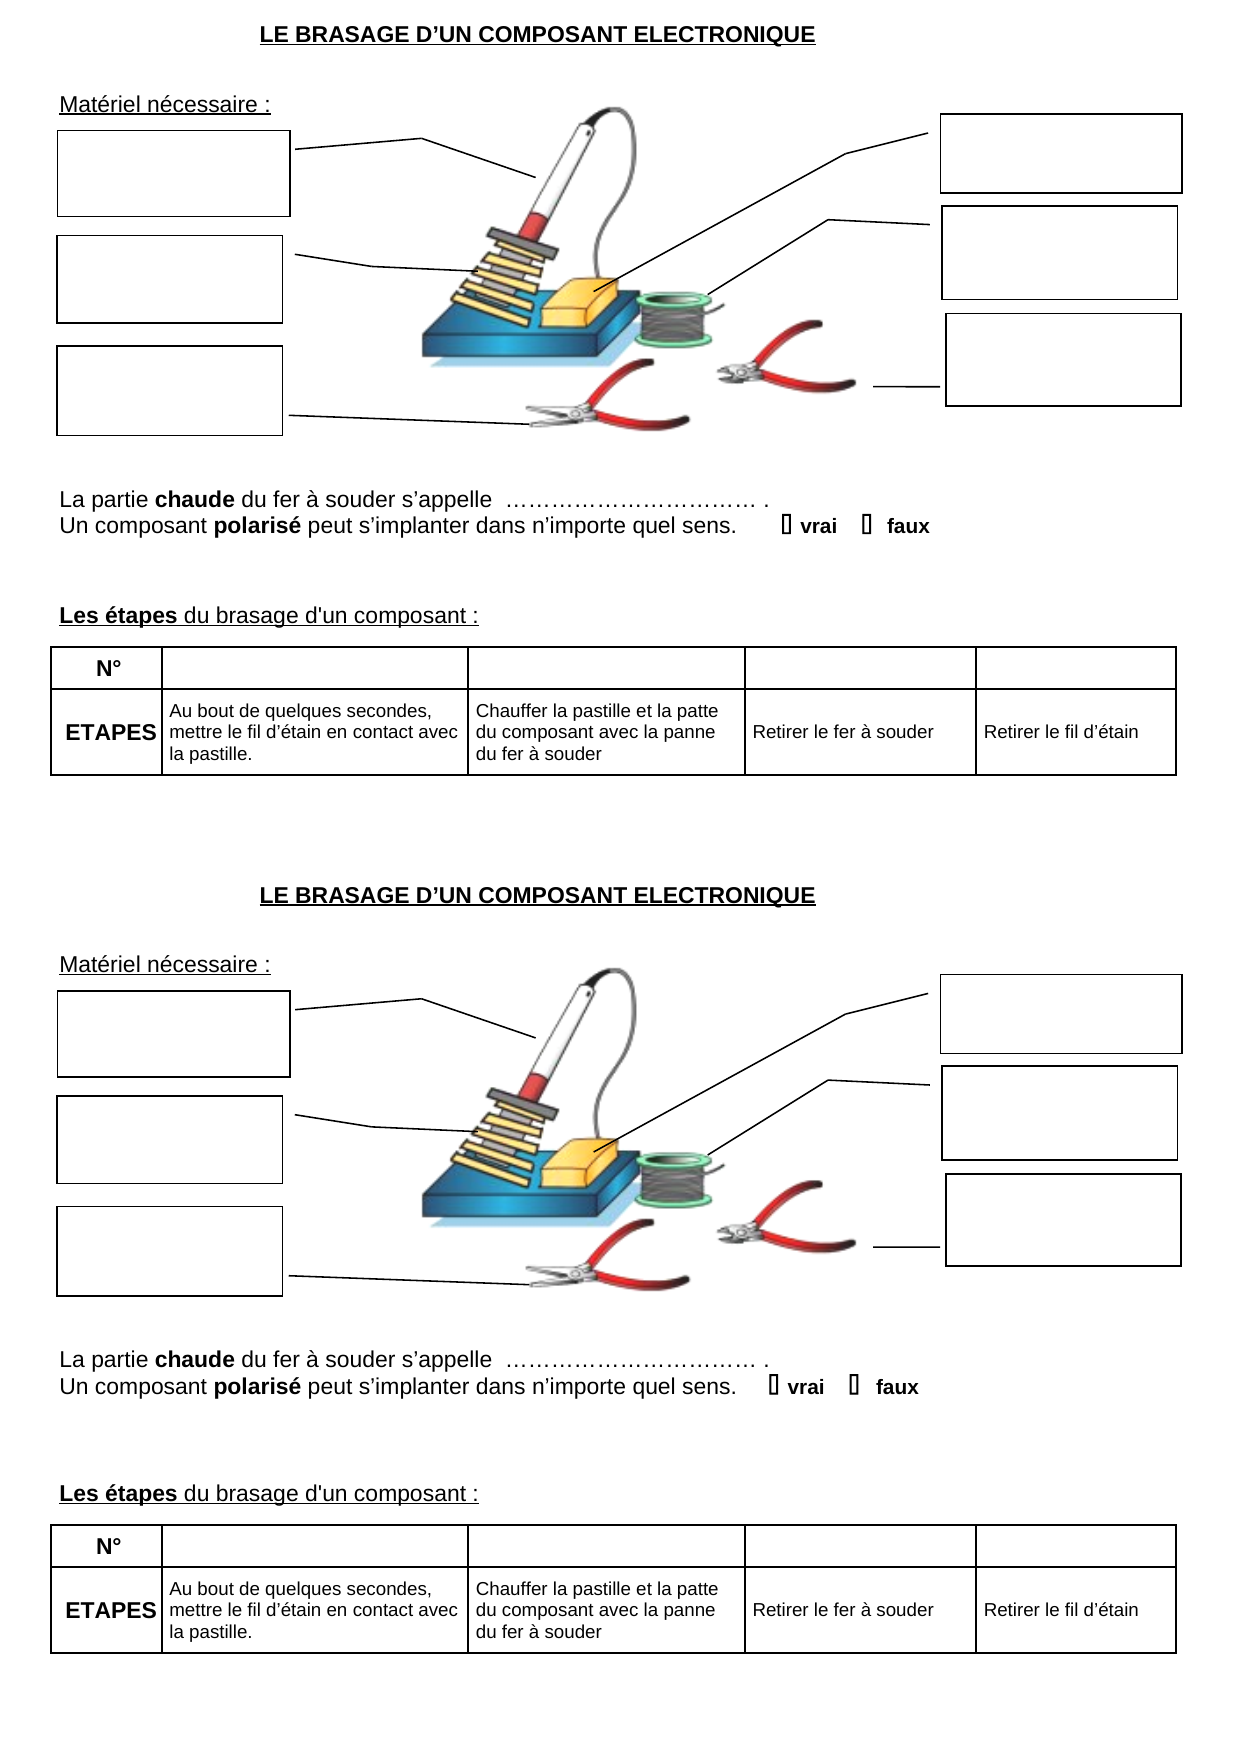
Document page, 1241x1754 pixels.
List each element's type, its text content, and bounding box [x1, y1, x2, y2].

table_cell Retirer le fer à souder [746, 1568, 975, 1652]
table_header [746, 648, 975, 687]
table_cell ETAPES [52, 690, 161, 774]
text La partie chaude du fer à souder s’appelle …………………………… . [59, 486, 1181, 512]
table_cell Retirer le fil d’étain [977, 1568, 1175, 1652]
text La partie chaude du fer à souder s’appelle …………………………… . [59, 1346, 1181, 1373]
text LE BRASAGE D’UN COMPOSANT ELECTRONIQUE [59, 21, 1016, 47]
table_header N° [52, 648, 161, 687]
text Les étapes du brasage d'un composant : [59, 1480, 974, 1506]
table_cell Retirer le fer à souder [746, 690, 975, 774]
table_header [977, 648, 1175, 687]
text Un composant polarisé peut s’implanter dans n’importe quel sens.  vrai  faux [59, 512, 974, 540]
text Matériel nécessaire : [59, 951, 974, 977]
table_header [163, 648, 467, 687]
table_header [746, 1526, 975, 1566]
table_cell Au bout de quelques secondes, mettre le fil d’étain en contact avec la pastille. [163, 690, 467, 774]
table_cell ETAPES [52, 1568, 161, 1652]
table_header [163, 1526, 467, 1566]
text Un composant polarisé peut s’implanter dans n’importe quel sens.  vrai  faux [59, 1373, 974, 1401]
text LE BRASAGE D’UN COMPOSANT ELECTRONIQUE [59, 882, 1016, 908]
text Matériel nécessaire : [59, 91, 974, 117]
text Les étapes du brasage d'un composant : [59, 602, 974, 628]
table_header [469, 1526, 744, 1566]
table_header [469, 648, 744, 687]
table_cell Retirer le fil d’étain [977, 690, 1175, 774]
table_cell Chauffer la pastille et la patte du composant avec la panne du fer à souder [469, 690, 744, 774]
table_cell Au bout de quelques secondes, mettre le fil d’étain en contact avec la pastille. [163, 1568, 467, 1652]
table_header N° [52, 1526, 161, 1566]
table_header [977, 1526, 1175, 1566]
table_cell Chauffer la pastille et la patte du composant avec la panne du fer à souder [469, 1568, 744, 1652]
